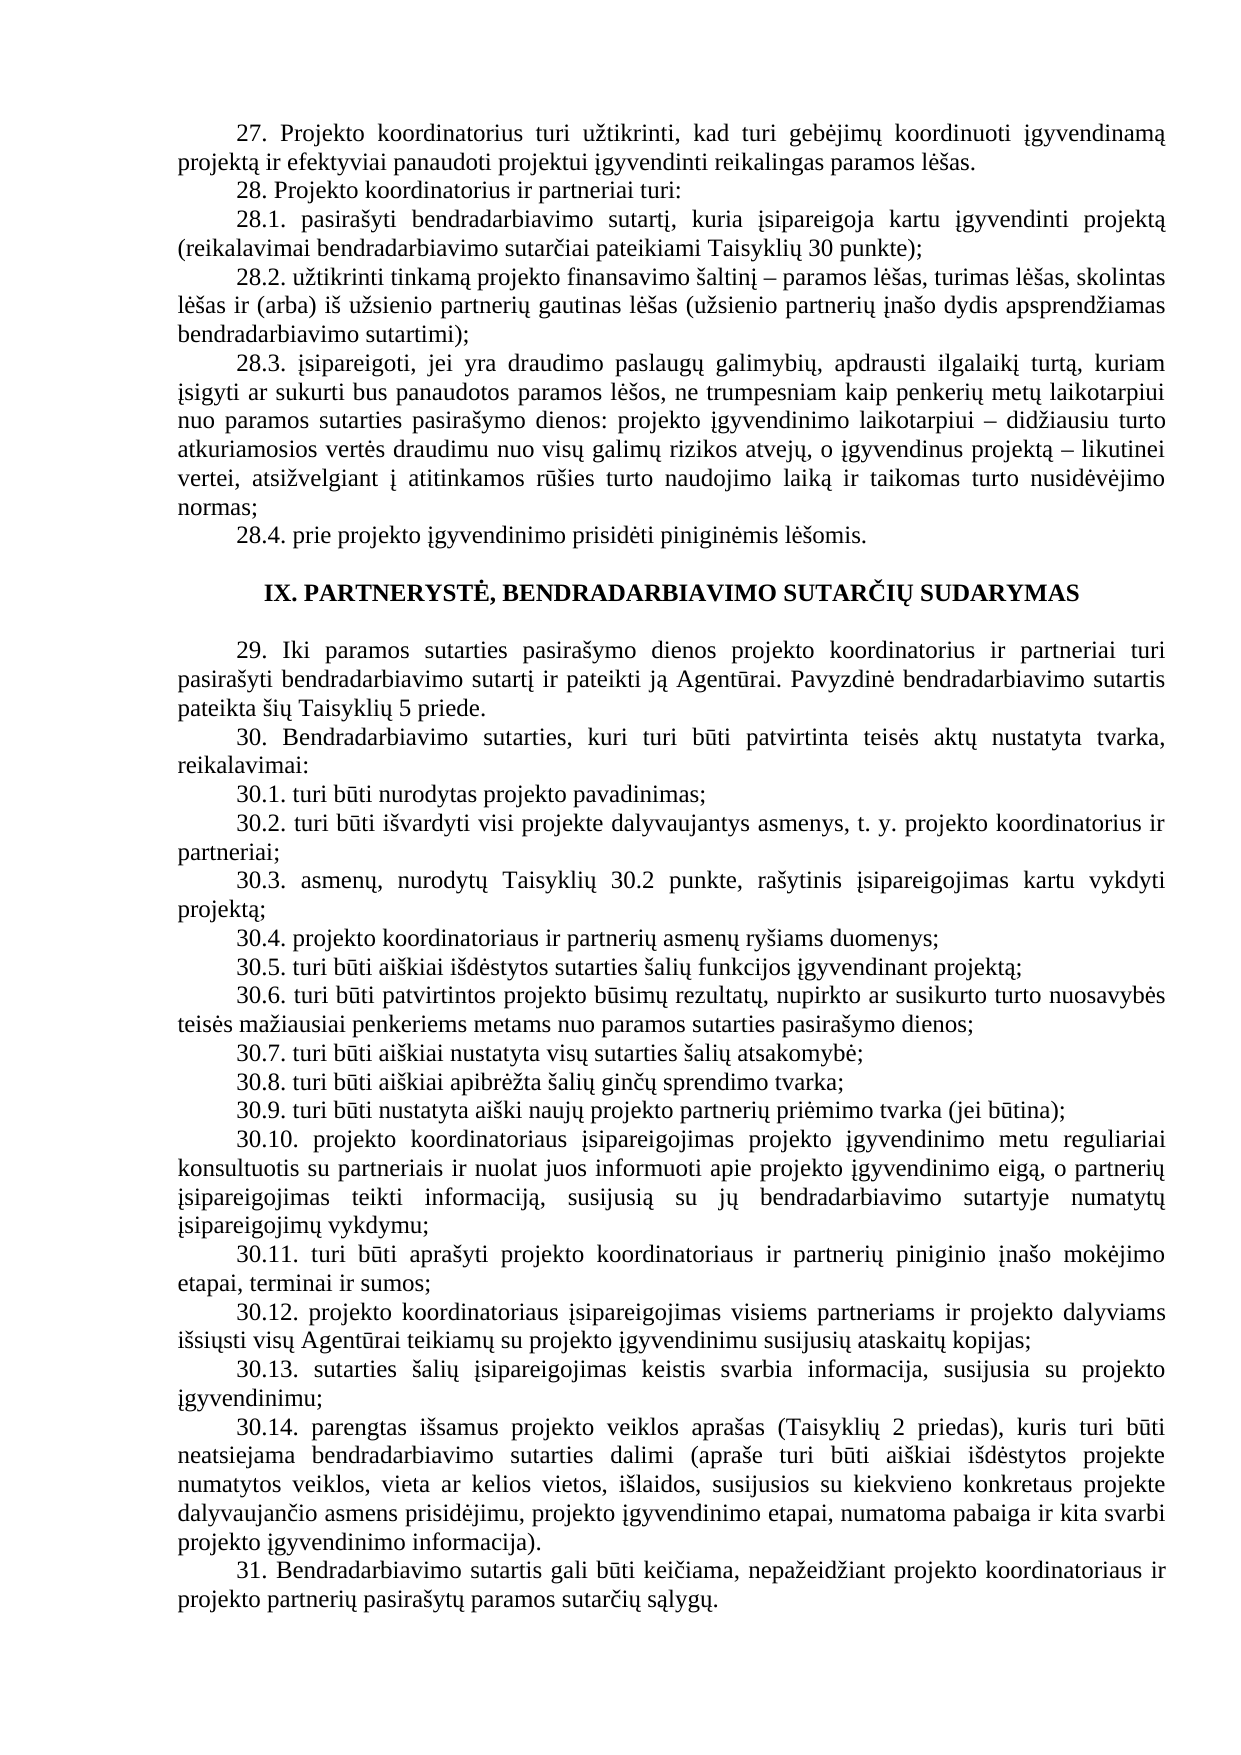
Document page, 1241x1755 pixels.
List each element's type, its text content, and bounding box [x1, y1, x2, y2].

text 30.8. turi būti aiškiai apibrėžta šalių ginčų sprendimo tvarka; [177, 1067, 1166, 1096]
text 28.4. prie projekto įgyvendinimo prisidėti piniginėmis lėšomis. [177, 521, 1166, 549]
text 28. Projekto koordinatorius ir partneriai turi: [177, 176, 1166, 204]
text 30. Bendradarbiavimo sutarties, kuri turi būti patvirtinta teisės aktų nustatyta tvarka, reikalavimai: [177, 722, 1166, 779]
text 30.7. turi būti aiškiai nustatyta visų sutarties šalių atsakomybė; [177, 1038, 1166, 1067]
text 30.10. projekto koordinatoriaus įsipareigojimas projekto įgyvendinimo metu reguliariai konsultuotis su partneriais ir nuolat juos informuoti apie projekto įgyvendinimo eigą, o partnerių įsipareigojimas teikti informaciją, susijusią su jų bendradarbiavimo sutartyje numatytų įsipareigojimų vykdymu; [177, 1124, 1166, 1239]
text 30.2. turi būti išvardyti visi projekte dalyvaujantys asmenys, t. y. projekto koordinatorius ir partneriai; [177, 808, 1166, 866]
text IX. PARTNERYSTĖ, BENDRADARBIAVIMO SUTARČIŲ SUDARYMAS [177, 578, 1166, 607]
text 30.13. sutarties šalių įsipareigojimas keistis svarbia informacija, susijusia su projekto įgyvendinimu; [177, 1354, 1166, 1412]
text 27. Projekto koordinatorius turi užtikrinti, kad turi gebėjimų koordinuoti įgyvendinamą projektą ir efektyviai panaudoti projektui įgyvendinti reikalingas paramos lėšas. [177, 118, 1166, 176]
text 30.5. turi būti aiškiai išdėstytos sutarties šalių funkcijos įgyvendinant projektą; [177, 952, 1166, 981]
text 30.11. turi būti aprašyti projekto koordinatoriaus ir partnerių piniginio įnašo mokėjimo etapai, terminai ir sumos; [177, 1239, 1166, 1297]
text 28.2. užtikrinti tinkamą projekto finansavimo šaltinį – paramos lėšas, turimas lėšas, skolintas lėšas ir (arba) iš užsienio partnerių gautinas lėšas (užsienio partnerių įnašo dydis apsprendžiamas bendradarbiavimo sutartimi); [177, 262, 1166, 348]
text 28.1. pasirašyti bendradarbiavimo sutartį, kuria įsipareigoja kartu įgyvendinti projektą (reikalavimai bendradarbiavimo sutarčiai pateikiami Taisyklių 30 punkte); [177, 204, 1166, 262]
text 30.6. turi būti patvirtintos projekto būsimų rezultatų, nupirkto ar susikurto turto nuosavybės teisės mažiausiai penkeriems metams nuo paramos sutarties pasirašymo dienos; [177, 981, 1166, 1038]
text 29. Iki paramos sutarties pasirašymo dienos projekto koordinatorius ir partneriai turi pasirašyti bendradarbiavimo sutartį ir pateikti ją Agentūrai. Pavyzdinė bendradarbiavimo sutartis pateikta šių Taisyklių 5 priede. [177, 636, 1166, 722]
text 30.3. asmenų, nurodytų Taisyklių 30.2 punkte, rašytinis įsipareigojimas kartu vykdyti projektą; [177, 866, 1166, 923]
text 28.3. įsipareigoti, jei yra draudimo paslaugų galimybių, apdrausti ilgalaikį turtą, kuriam įsigyti ar sukurti bus panaudotos paramos lėšos, ne trumpesniam kaip penkerių metų laikotarpiui nuo paramos sutarties pasirašymo dienos: projekto įgyvendinimo laikotarpiui – didžiausiu turto atkuriamosios vertės draudimu nuo visų galimų rizikos atvejų, o įgyvendinus projektą – likutinei vertei, atsižvelgiant į atitinkamos rūšies turto naudojimo laiką ir taikomas turto nusidėvėjimo normas; [177, 348, 1166, 521]
text 30.9. turi būti nustatyta aiški naujų projekto partnerių priėmimo tvarka (jei būtina); [177, 1096, 1166, 1124]
text 30.1. turi būti nurodytas projekto pavadinimas; [177, 779, 1166, 808]
text 30.4. projekto koordinatoriaus ir partnerių asmenų ryšiams duomenys; [177, 923, 1166, 952]
text 30.12. projekto koordinatoriaus įsipareigojimas visiems partneriams ir projekto dalyviams išsiųsti visų Agentūrai teikiamų su projekto įgyvendinimu susijusių ataskaitų kopijas; [177, 1297, 1166, 1354]
text 30.14. parengtas išsamus projekto veiklos aprašas (Taisyklių 2 priedas), kuris turi būti neatsiejama bendradarbiavimo sutarties dalimi (apraše turi būti aiškiai išdėstytos projekte numatytos veiklos, vieta ar kelios vietos, išlaidos, susijusios su kiekvieno konkretaus projekte dalyvaujančio asmens prisidėjimu, projekto įgyvendinimo etapai, numatoma pabaiga ir kita svarbi projekto įgyvendinimo informacija). [177, 1412, 1166, 1556]
text 31. Bendradarbiavimo sutartis gali būti keičiama, nepažeidžiant projekto koordinatoriaus ir projekto partnerių pasirašytų paramos sutarčių sąlygų. [177, 1556, 1166, 1613]
